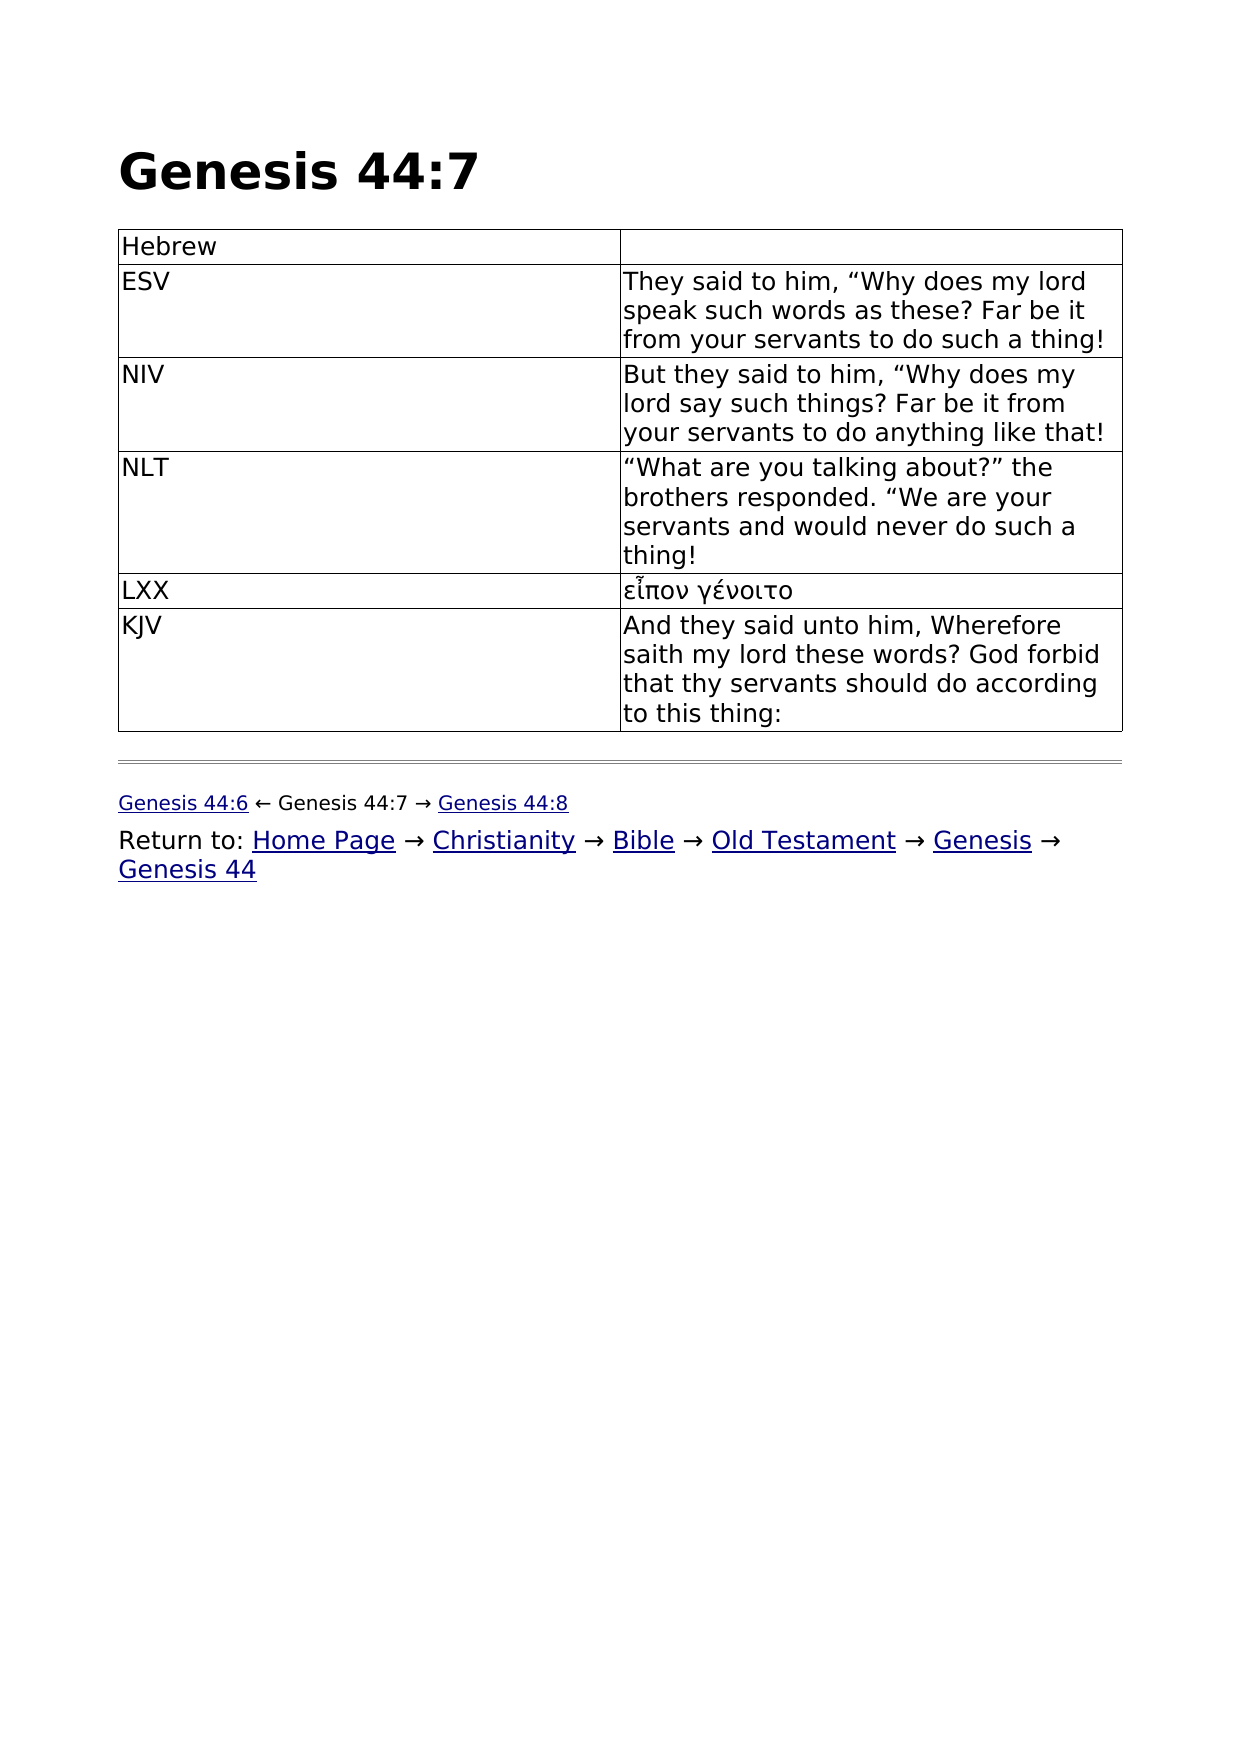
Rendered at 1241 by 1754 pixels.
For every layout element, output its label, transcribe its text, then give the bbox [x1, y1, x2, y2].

table_cell But they said to him, “Why does my lord say such things? Far be it from your servants to do anything like that! [621, 358, 1122, 451]
table_header [621, 230, 1122, 264]
text Genesis 44:6 ← Genesis 44:7 → Genesis 44:8 [118, 792, 1122, 826]
table_cell NIV [119, 358, 620, 451]
table_cell LXX [119, 574, 620, 608]
table_cell ESV [119, 265, 620, 357]
table_cell And they said unto him, Wherefore saith my lord these words? God forbid that thy servants should do according to this thing: [621, 609, 1122, 731]
text Return to: Home Page → Christianity → Bible → Old Testament → Genesis → Genesis 44 [118, 826, 1122, 884]
table_cell “What are you talking about?” the brothers responded. “We are your servants and would never do such a thing! [621, 452, 1122, 573]
table_cell KJV [119, 609, 620, 731]
table_cell NLT [119, 452, 620, 573]
subtitle Genesis 44:7 [118, 143, 1122, 201]
table_cell εἶπον γένοιτο [621, 574, 1122, 608]
table_header Hebrew [119, 230, 620, 264]
table_cell They said to him, “Why does my lord speak such words as these? Far be it from your servants to do such a thing! [621, 265, 1122, 357]
